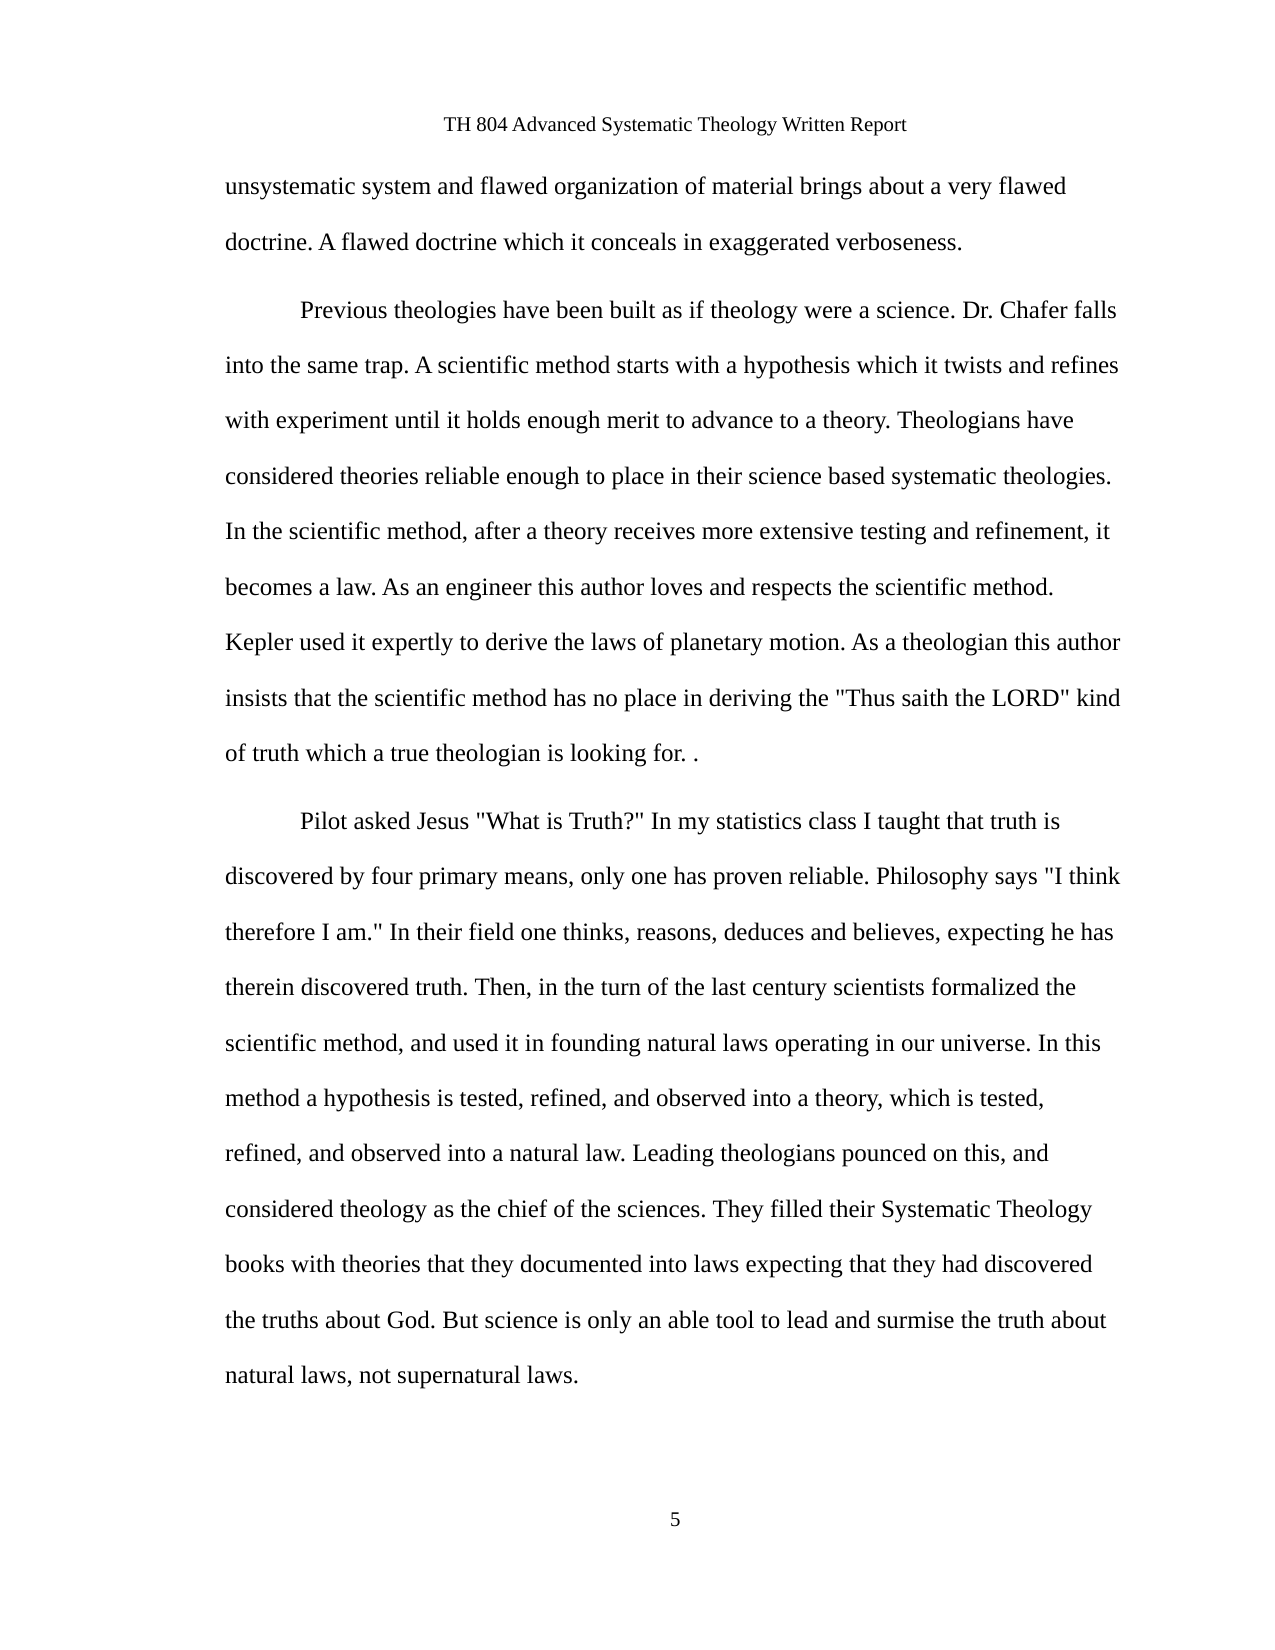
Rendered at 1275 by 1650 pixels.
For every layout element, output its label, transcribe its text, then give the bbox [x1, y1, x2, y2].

text Pilot asked Jesus "What is Truth?" In my statistics class I taught that truth is discovered by four primary means, only one has proven reliable. Philosophy says "I think therefore I am." In their field one thinks, reasons, deduces and believes, expecting he has therein discovered truth. Then, in the turn of the last century scientists formalized the scientific method, and used it in founding natural laws operating in our universe. In this method a hypothesis is tested, refined, and observed into a theory, which is tested, refined, and observed into a natural law. Leading theologians pounced on this, and considered theology as the chief of the sciences. They filled their Systematic Theology books with theories that they documented into laws expecting that they had discovered the truths about God. But science is only an able tool to lead and surmise the truth about natural laws, not supernatural laws. [225, 807, 1125, 1389]
text Previous theologies have been built as if theology were a science. Dr. Chafer falls into the same trap. A scientific method starts with a hypothesis which it twists and refines with experiment until it holds enough merit to advance to a theory. Theologians have considered theories reliable enough to place in their science based systematic theologies. In the scientific method, after a theory receives more extensive testing and refinement, it becomes a law. As an engineer this author loves and respects the scientific method. Kepler used it expertly to derive the laws of planetary motion. As a theologian this author insists that the scientific method has no place in deriving the "Thus saith the LORD" kind of truth which a true theologian is looking for. . [225, 296, 1125, 767]
text unsystematic system and flawed organization of material brings about a very flawed doctrine. A flawed doctrine which it conceals in exaggerated verboseness. [225, 172, 1125, 256]
